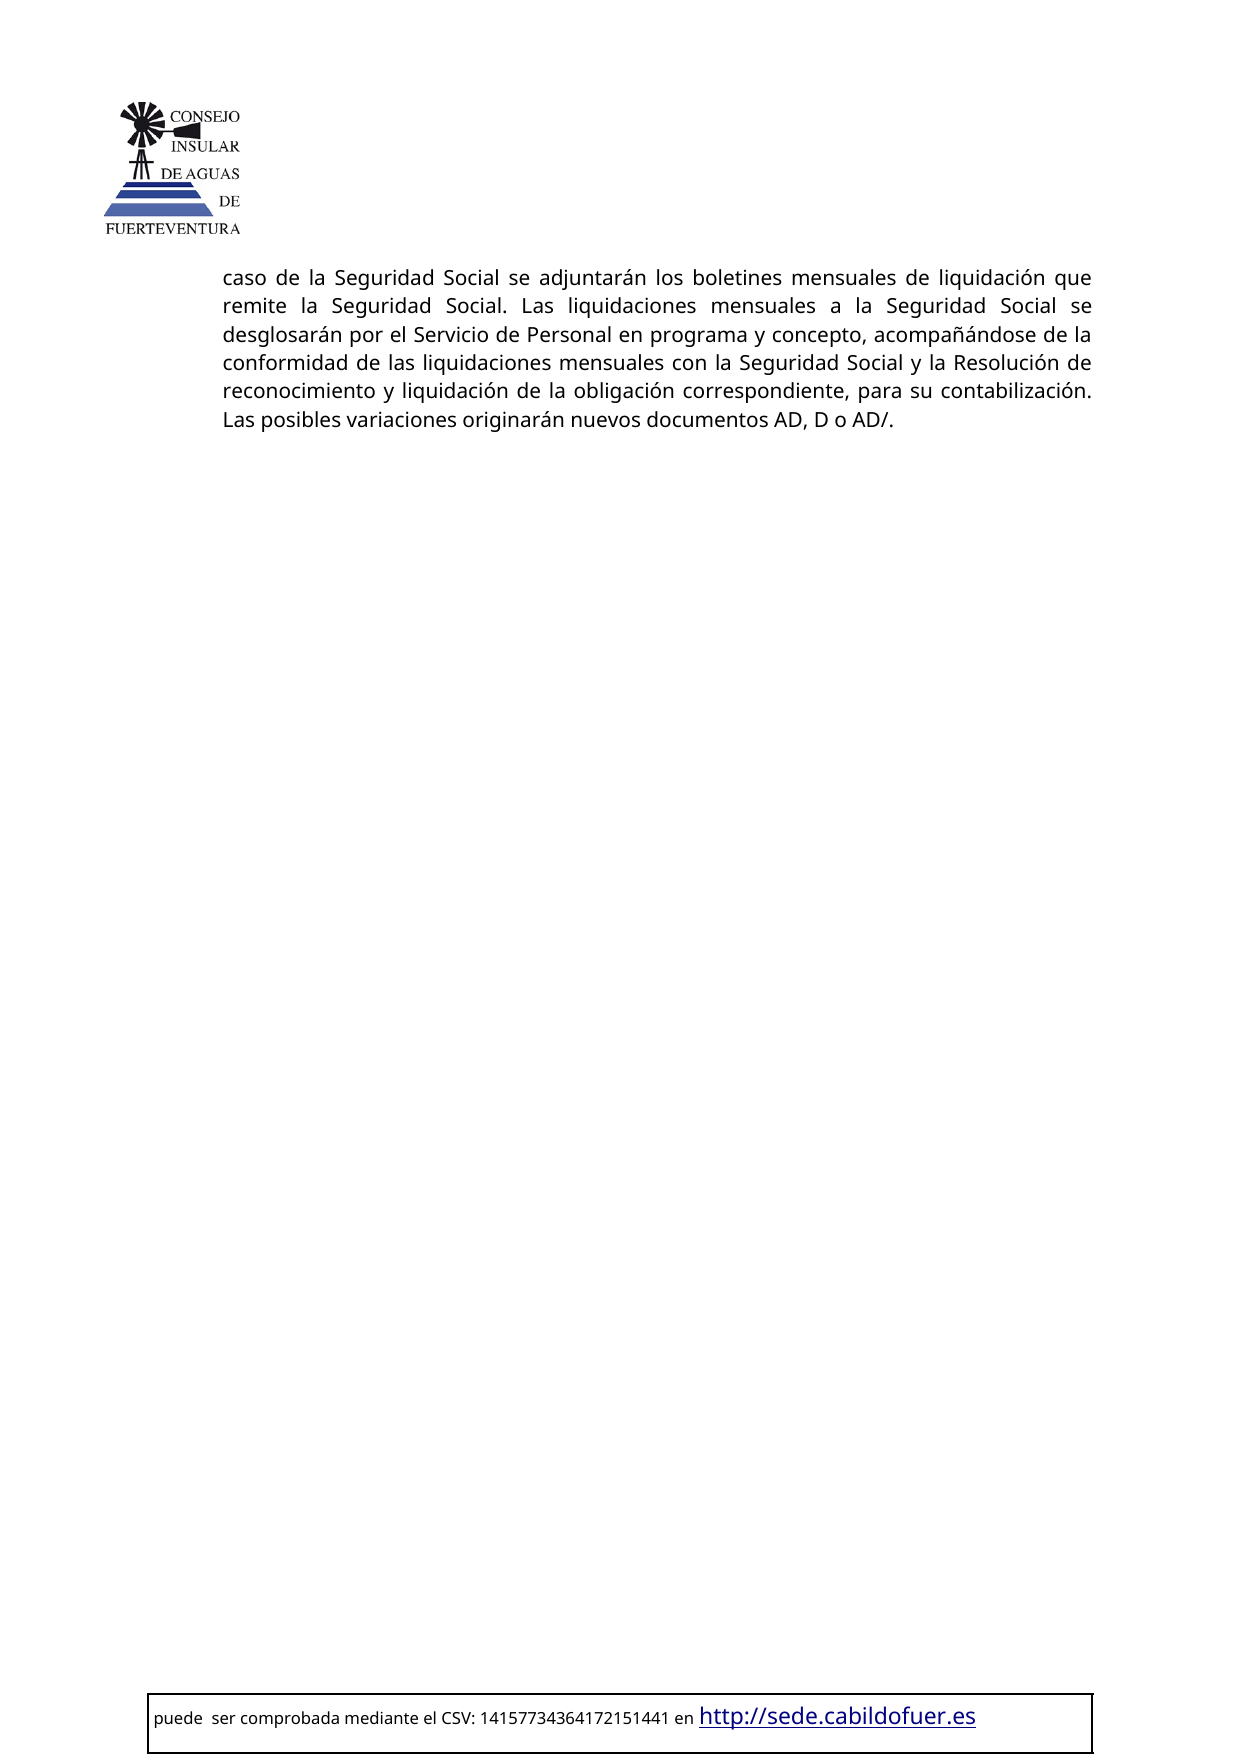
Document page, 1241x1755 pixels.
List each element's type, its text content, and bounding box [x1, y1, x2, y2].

list caso de la Seguridad Social se adjuntarán los boletines mensuales de liquidación que remite la Seguridad Social. Las liquidaciones mensuales a la Seguridad Social se desglosarán por el Servicio de Personal en programa y concepto, acompañándose de la conformidad de las liquidaciones mensuales con la Seguridad Social y la Resolución de reconocimiento y liquidación de la obligación correspondiente, para su contabilización. Las posibles variaciones originarán nuevos documentos AD, D o AD/. [222, 263, 1093, 433]
